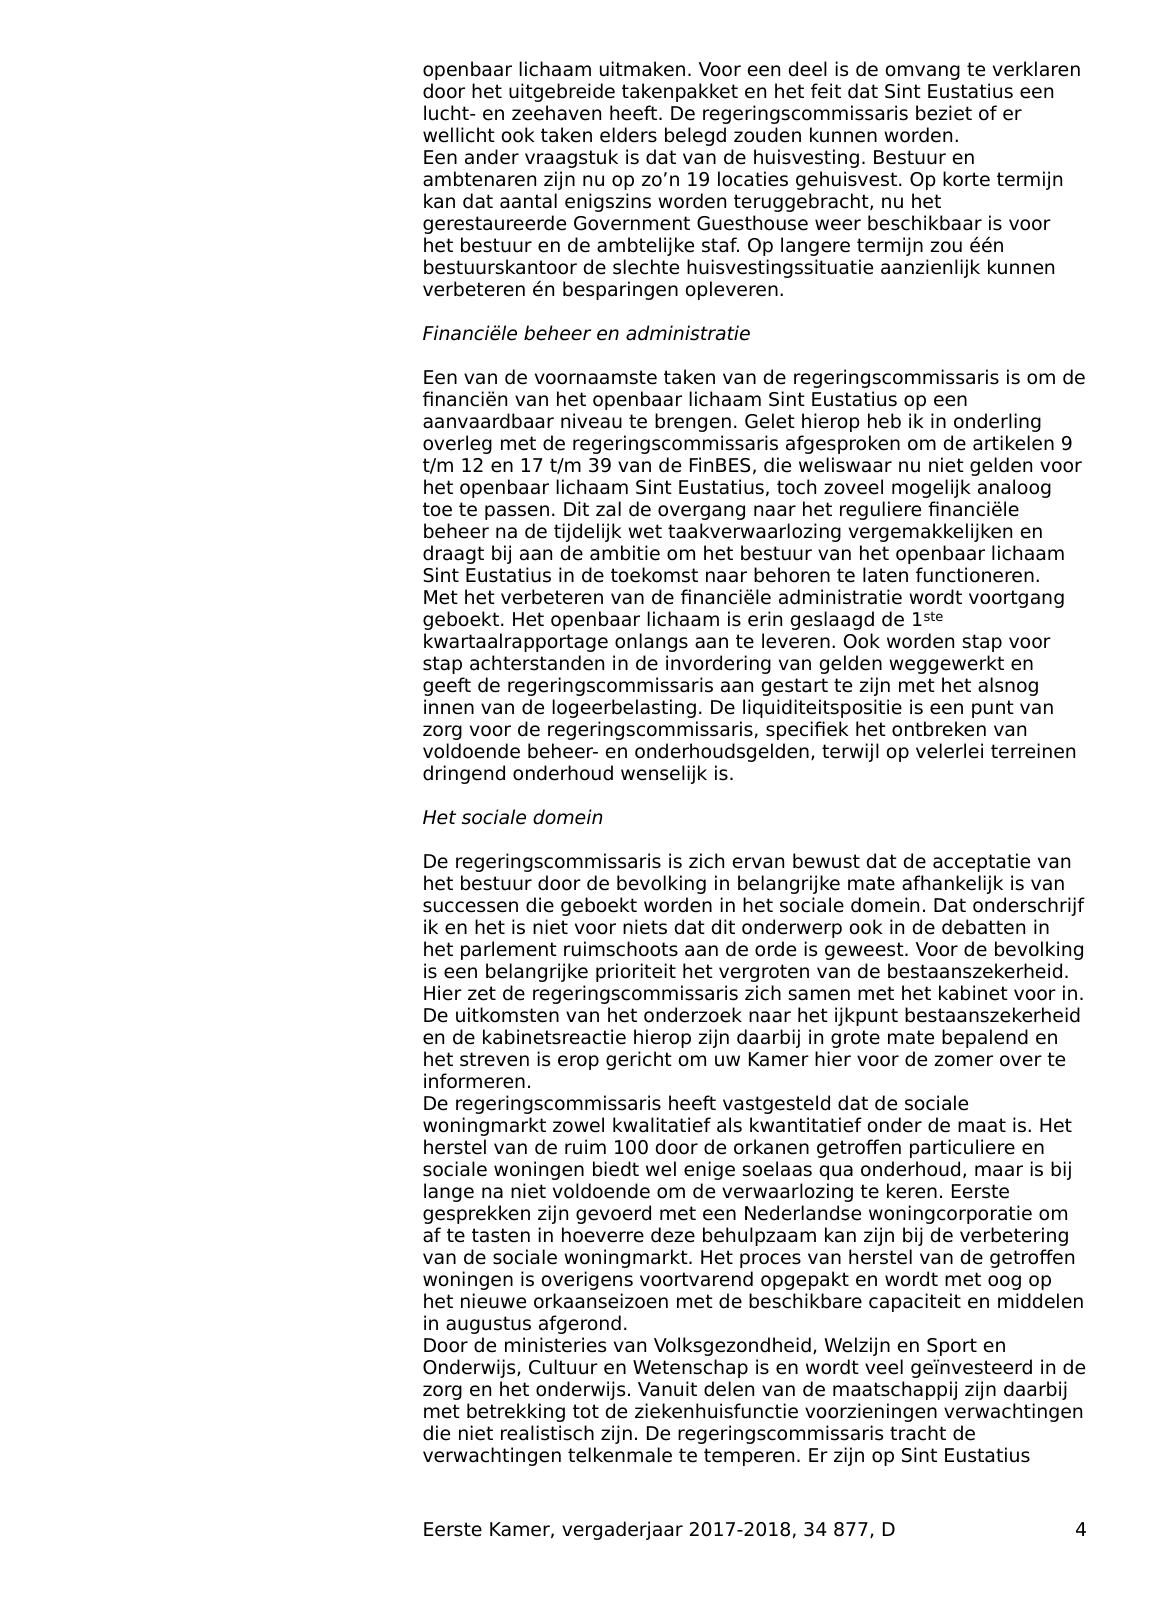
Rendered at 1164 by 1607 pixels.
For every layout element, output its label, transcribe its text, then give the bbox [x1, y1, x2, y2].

text De regeringscommissaris is zich ervan bewust dat de acceptatie van het bestuur door de bevolking in belangrijke mate afhankelijk is van successen die geboekt worden in het sociale domein. Dat onderschrijf ik en het is niet voor niets dat dit onderwerp ook in de debatten in het parlement ruimschoots aan de orde is geweest. Voor de bevolking is een belangrijke prioriteit het vergroten van de bestaanszekerheid. Hier zet de regeringscommissaris zich samen met het kabinet voor in. De uitkomsten van het onderzoek naar het ijkpunt bestaanszekerheid en de kabinetsreactie hierop zijn daarbij in grote mate bepalend en het streven is erop gericht om uw Kamer hier voor de zomer over te informeren. [422, 851, 1087, 1093]
text openbaar lichaam uitmaken. Voor een deel is de omvang te verklaren door het uitgebreide takenpakket en het feit dat Sint Eustatius een lucht- en zeehaven heeft. De regeringscommissaris beziet of er wellicht ook taken elders belegd zouden kunnen worden. [422, 59, 1087, 147]
text Een ander vraagstuk is dat van de huisvesting. Bestuur en ambtenaren zijn nu op zo’n 19 locaties gehuisvest. Op korte termijn kan dat aantal enigszins worden teruggebracht, nu het gerestaureerde Government Guesthouse weer beschikbaar is voor het bestuur en de ambtelijke staf. Op langere termijn zou één bestuurskantoor de slechte huisvestingssituatie aanzienlijk kunnen verbeteren én besparingen opleveren. [422, 147, 1087, 301]
subtitle Het sociale domein [422, 807, 1087, 829]
text Een van de voornaamste taken van de regeringscommissaris is om de financiën van het openbaar lichaam Sint Eustatius op een aanvaardbaar niveau te brengen. Gelet hierop heb ik in onderling overleg met de regeringscommissaris afgesproken om de artikelen 9 t/m 12 en 17 t/m 39 van de FinBES, die weliswaar nu niet gelden voor het openbaar lichaam Sint Eustatius, toch zoveel mogelijk analoog toe te passen. Dit zal de overgang naar het reguliere financiële beheer na de tijdelijk wet taakverwaarlozing vergemakkelijken en draagt bij aan de ambitie om het bestuur van het openbaar lichaam Sint Eustatius in de toekomst naar behoren te laten functioneren. [422, 367, 1087, 587]
subtitle Financiële beheer en administratie [422, 323, 1087, 345]
text Door de ministeries van Volksgezondheid, Welzijn en Sport en Onderwijs, Cultuur en Wetenschap is en wordt veel geïnvesteerd in de zorg en het onderwijs. Vanuit delen van de maatschappij zijn daarbij met betrekking tot de ziekenhuisfunctie voorzieningen verwachtingen die niet realistisch zijn. De regeringscommissaris tracht de verwachtingen telkenmale te temperen. Er zijn op Sint Eustatius [422, 1335, 1087, 1467]
text De regeringscommissaris heeft vastgesteld dat de sociale woningmarkt zowel kwalitatief als kwantitatief onder de maat is. Het herstel van de ruim 100 door de orkanen getroffen particuliere en sociale woningen biedt wel enige soelaas qua onderhoud, maar is bij lange na niet voldoende om de verwaarlozing te keren. Eerste gesprekken zijn gevoerd met een Nederlandse woningcorporatie om af te tasten in hoeverre deze behulpzaam kan zijn bij de verbetering van de sociale woningmarkt. Het proces van herstel van de getroffen woningen is overigens voortvarend opgepakt en wordt met oog op het nieuwe orkaanseizoen met de beschikbare capaciteit en middelen in augustus afgerond. [422, 1093, 1087, 1335]
text Met het verbeteren van de financiële administratie wordt voortgang geboekt. Het openbaar lichaam is erin geslaagd de 1ste kwartaalrapportage onlangs aan te leveren. Ook worden stap voor stap achterstanden in de invordering van gelden weggewerkt en geeft de regeringscommissaris aan gestart te zijn met het alsnog innen van de logeerbelasting. De liquiditeitspositie is een punt van zorg voor de regeringscommissaris, specifiek het ontbreken van voldoende beheer- en onderhoudsgelden, terwijl op velerlei terreinen dringend onderhoud wenselijk is. [422, 587, 1087, 785]
